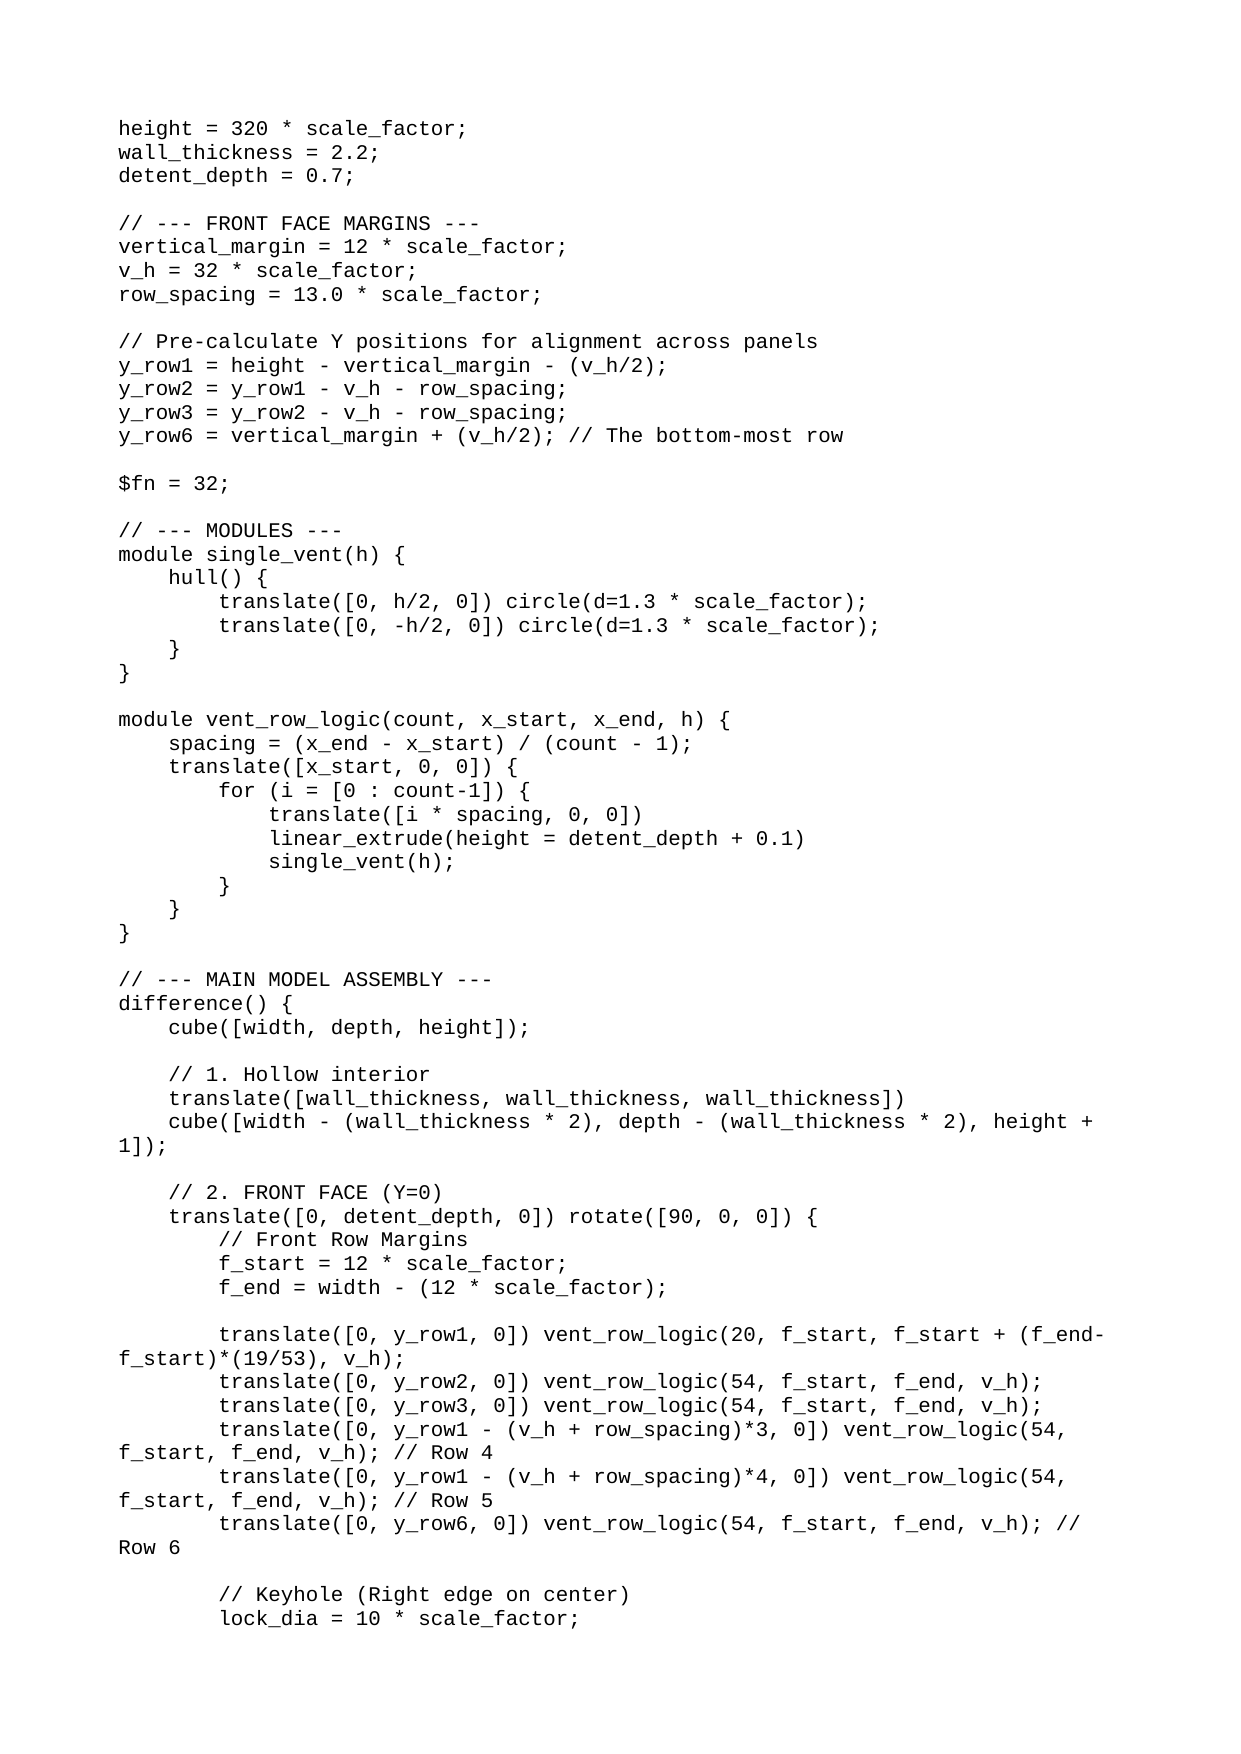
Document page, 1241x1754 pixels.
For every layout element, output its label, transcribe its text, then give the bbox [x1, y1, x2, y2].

text difference() { [118, 993, 1122, 1017]
text row_spacing = 13.0 * scale_factor; [118, 284, 1122, 307]
text translate([0, y_row1 - (v_h + row_spacing)*3, 0]) vent_row_logic(54, f_start, f_end, v_h); // Row 4 [118, 1419, 1122, 1466]
text } [118, 898, 1122, 922]
text single_vent(h); [118, 851, 1122, 875]
text translate([x_start, 0, 0]) { [118, 757, 1122, 780]
text y_row2 = y_row1 - v_h - row_spacing; [118, 378, 1122, 402]
text // 1. Hollow interior [118, 1064, 1122, 1088]
text } [118, 875, 1122, 898]
text // Pre-calculate Y positions for alignment across panels [118, 331, 1122, 354]
text // Front Row Margins [118, 1229, 1122, 1253]
text translate([0, -h/2, 0]) circle(d=1.3 * scale_factor); [118, 615, 1122, 638]
text translate([0, detent_depth, 0]) rotate([90, 0, 0]) { [118, 1206, 1122, 1229]
text } [118, 638, 1122, 662]
text f_start = 12 * scale_factor; [118, 1253, 1122, 1277]
text // --- MAIN MODEL ASSEMBLY --- [118, 969, 1122, 993]
text // Keyhole (Right edge on center) [118, 1584, 1122, 1608]
text // 2. FRONT FACE (Y=0) [118, 1182, 1122, 1206]
text y_row1 = height - vertical_margin - (v_h/2); [118, 354, 1122, 378]
text vertical_margin = 12 * scale_factor; [118, 236, 1122, 260]
text } [118, 922, 1122, 946]
text for (i = [0 : count-1]) { [118, 780, 1122, 804]
text detent_depth = 0.7; [118, 165, 1122, 189]
text y_row6 = vertical_margin + (v_h/2); // The bottom-most row [118, 426, 1122, 449]
text height = 320 * scale_factor; [118, 118, 1122, 142]
text translate([0, y_row3, 0]) vent_row_logic(54, f_start, f_end, v_h); [118, 1395, 1122, 1419]
text cube([width - (wall_thickness * 2), depth - (wall_thickness * 2), height + 1]); [118, 1111, 1122, 1158]
text spacing = (x_end - x_start) / (count - 1); [118, 733, 1122, 757]
text cube([width, depth, height]); [118, 1017, 1122, 1040]
text hull() { [118, 567, 1122, 591]
text module single_vent(h) { [118, 544, 1122, 567]
text } [118, 662, 1122, 686]
text wall_thickness = 2.2; [118, 142, 1122, 165]
text translate([0, y_row2, 0]) vent_row_logic(54, f_start, f_end, v_h); [118, 1371, 1122, 1395]
text translate([0, y_row1 - (v_h + row_spacing)*4, 0]) vent_row_logic(54, f_start, f_end, v_h); // Row 5 [118, 1466, 1122, 1513]
text v_h = 32 * scale_factor; [118, 260, 1122, 284]
text y_row3 = y_row2 - v_h - row_spacing; [118, 402, 1122, 426]
text translate([i * spacing, 0, 0]) [118, 804, 1122, 827]
text lock_dia = 10 * scale_factor; [118, 1608, 1122, 1631]
text module vent_row_logic(count, x_start, x_end, h) { [118, 709, 1122, 733]
text translate([wall_thickness, wall_thickness, wall_thickness]) [118, 1088, 1122, 1111]
text // --- FRONT FACE MARGINS --- [118, 213, 1122, 236]
text translate([0, h/2, 0]) circle(d=1.3 * scale_factor); [118, 591, 1122, 615]
text translate([0, y_row1, 0]) vent_row_logic(20, f_start, f_start + (f_end-f_start)*(19/53), v_h); [118, 1324, 1122, 1371]
text $fn = 32; [118, 473, 1122, 496]
text translate([0, y_row6, 0]) vent_row_logic(54, f_start, f_end, v_h); // Row 6 [118, 1513, 1122, 1561]
text linear_extrude(height = detent_depth + 0.1) [118, 827, 1122, 851]
text // --- MODULES --- [118, 520, 1122, 544]
text f_end = width - (12 * scale_factor); [118, 1277, 1122, 1300]
